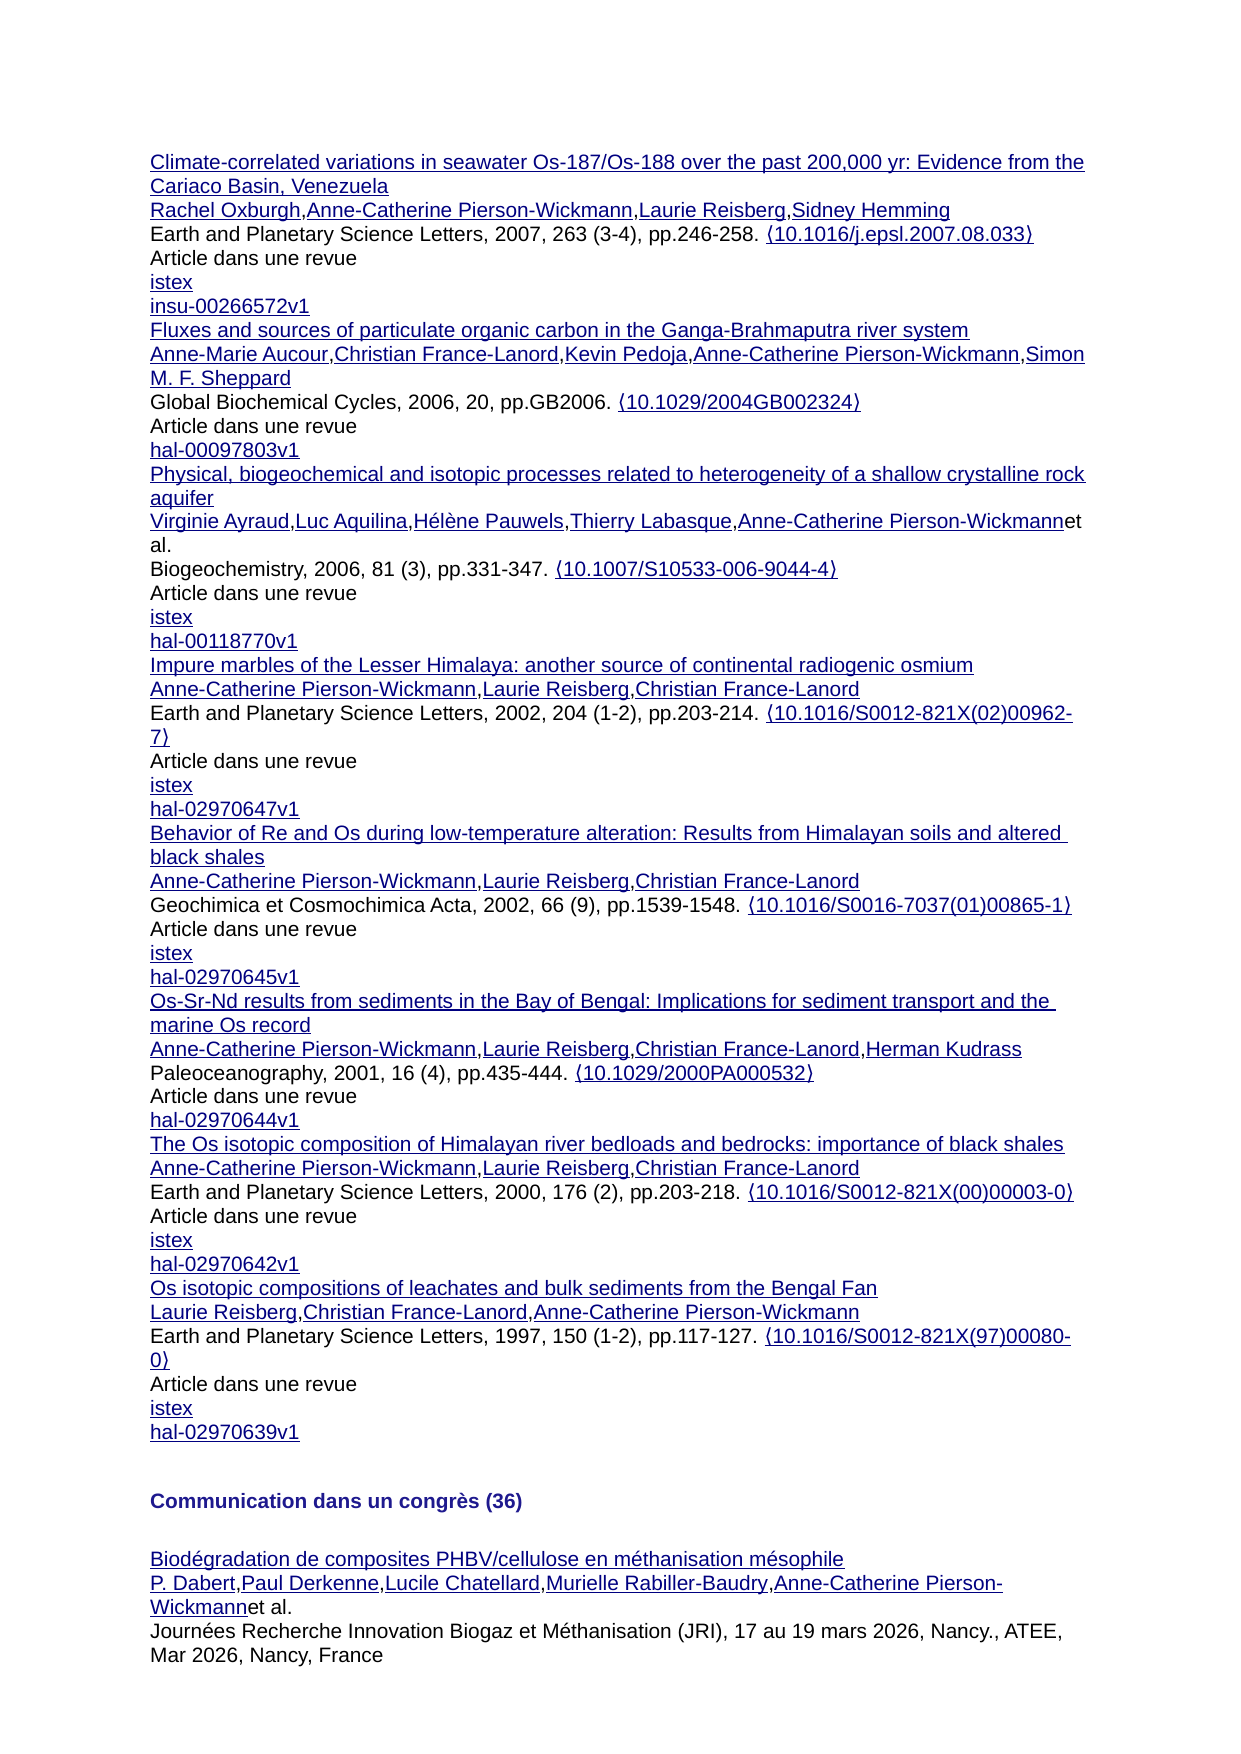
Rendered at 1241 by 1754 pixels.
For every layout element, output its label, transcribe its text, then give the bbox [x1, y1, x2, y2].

table_cell Physical, biogeochemical and isotopic processes related to heterogeneity of a shallow crystalline rock aquifer Virginie Ayraud,Luc Aquilina,Hélène Pauwels,Thierry Labasque,Anne-Catherine Pierson-Wickmannet al. Biogeochemistry, 2006, 81 (3), pp.331-347. ⟨10.1007/S10533-006-9044-4⟩ Article dans une revue istex hal-00118770v1 [150, 461, 1090, 653]
subtitle Communication dans un congrès (36) [150, 1488, 1090, 1512]
table_cell Behavior of Re and Os during low-temperature alteration: Results from Himalayan soils and altered black shales Anne-Catherine Pierson-Wickmann,Laurie Reisberg,Christian France-Lanord Geochimica et Cosmochimica Acta, 2002, 66 (9), pp.1539-1548. ⟨10.1016/S0016-7037(01)00865-1⟩ Article dans une revue istex hal-02970645v1 [150, 821, 1090, 988]
table_header Biodégradation de composites PHBV/cellulose en méthanisation mésophile P. Dabert,Paul Derkenne,Lucile Chatellard,Murielle Rabiller-Baudry,Anne-Catherine Pierson-Wickmannet al. Journées Recherche Innovation Biogaz et Méthanisation (JRI), 17 au 19 mars 2026, Nancy., ATEE, Mar 2026, Nancy, France [150, 1547, 1090, 1667]
table_cell Fluxes and sources of particulate organic carbon in the Ganga-Brahmaputra river system Anne-Marie Aucour,Christian France-Lanord,Kevin Pedoja,Anne-Catherine Pierson-Wickmann,Simon M. F. Sheppard Global Biochemical Cycles, 2006, 20, pp.GB2006. ⟨10.1029/2004GB002324⟩ Article dans une revue hal-00097803v1 [150, 318, 1090, 461]
table_cell Impure marbles of the Lesser Himalaya: another source of continental radiogenic osmium Anne-Catherine Pierson-Wickmann,Laurie Reisberg,Christian France-Lanord Earth and Planetary Science Letters, 2002, 204 (1-2), pp.203-214. ⟨10.1016/S0012-821X(02)00962-7⟩ Article dans une revue istex hal-02970647v1 [150, 653, 1090, 821]
table_cell Climate-correlated variations in seawater Os-187/Os-188 over the past 200,000 yr: Evidence from the Cariaco Basin, Venezuela Rachel Oxburgh,Anne-Catherine Pierson-Wickmann,Laurie Reisberg,Sidney Hemming Earth and Planetary Science Letters, 2007, 263 (3-4), pp.246-258. ⟨10.1016/j.epsl.2007.08.033⟩ Article dans une revue istex insu-00266572v1 [150, 150, 1090, 318]
table_cell Os-Sr-Nd results from sediments in the Bay of Bengal: Implications for sediment transport and the marine Os record Anne-Catherine Pierson-Wickmann,Laurie Reisberg,Christian France-Lanord,Herman Kudrass Paleoceanography, 2001, 16 (4), pp.435-444. ⟨10.1029/2000PA000532⟩ Article dans une revue hal-02970644v1 [150, 989, 1090, 1132]
table_cell Os isotopic compositions of leachates and bulk sediments from the Bengal Fan Laurie Reisberg,Christian France-Lanord,Anne-Catherine Pierson-Wickmann Earth and Planetary Science Letters, 1997, 150 (1-2), pp.117-127. ⟨10.1016/S0012-821X(97)00080-0⟩ Article dans une revue istex hal-02970639v1 [150, 1276, 1090, 1444]
table_cell The Os isotopic composition of Himalayan river bedloads and bedrocks: importance of black shales Anne-Catherine Pierson-Wickmann,Laurie Reisberg,Christian France-Lanord Earth and Planetary Science Letters, 2000, 176 (2), pp.203-218. ⟨10.1016/S0012-821X(00)00003-0⟩ Article dans une revue istex hal-02970642v1 [150, 1132, 1090, 1276]
